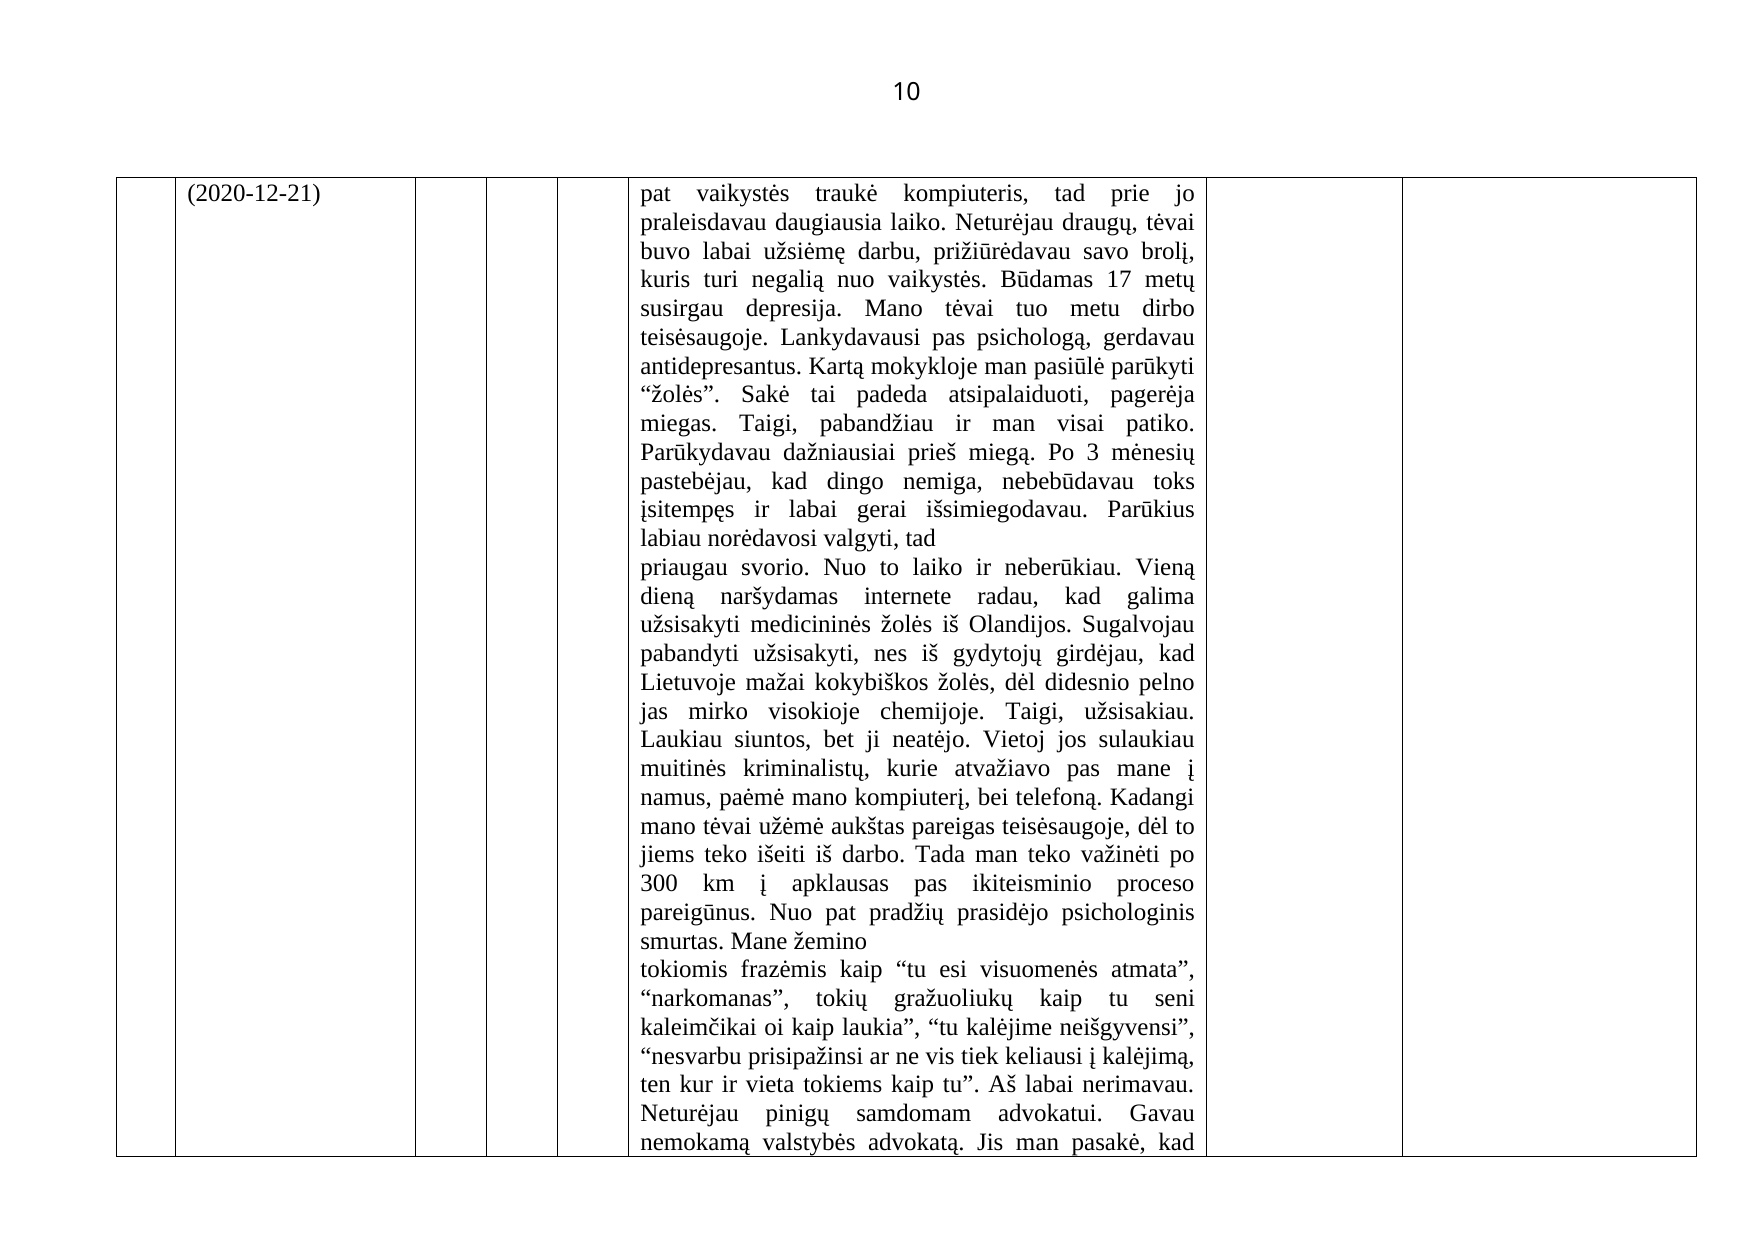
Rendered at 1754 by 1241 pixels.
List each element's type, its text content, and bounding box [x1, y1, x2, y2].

table_cell [558, 178, 628, 1156]
table_cell (2020-12-21) [176, 178, 415, 1156]
table_cell [487, 178, 557, 1156]
table_cell [416, 178, 486, 1156]
table_cell [1403, 178, 1696, 1156]
table_cell [1207, 178, 1402, 1156]
table_cell [117, 178, 175, 1156]
table_cell pat vaikystės traukė kompiuteris, tad prie jo praleisdavau daugiausia laiko. Neturėjau draugų, tėvai buvo labai užsiėmę darbu, prižiūrėdavau savo brolį, kuris turi negalią nuo vaikystės. Būdamas 17 metų susirgau depresija. Mano tėvai tuo metu dirbo teisėsaugoje. Lankydavausi pas psichologą, gerdavau antidepresantus. Kartą mokykloje man pasiūlė parūkyti “žolės”. Sakė tai padeda atsipalaiduoti, pagerėja miegas. Taigi, pabandžiau ir man visai patiko. Parūkydavau dažniausiai prieš miegą. Po 3 mėnesių pastebėjau, kad dingo nemiga, nebebūdavau toks įsitempęs ir labai gerai išsimiegodavau. Parūkius labiau norėdavosi valgyti, tad priaugau svorio. Nuo to laiko ir neberūkiau. Vieną dieną naršydamas internete radau, kad galima užsisakyti medicininės žolės iš Olandijos. Sugalvojau pabandyti užsisakyti, nes iš gydytojų girdėjau, kad Lietuvoje mažai kokybiškos žolės, dėl didesnio pelno jas mirko visokioje chemijoje. Taigi, užsisakiau. Laukiau siuntos, bet ji neatėjo. Vietoj jos sulaukiau muitinės kriminalistų, kurie atvažiavo pas mane į namus, paėmė mano kompiuterį, bei telefoną. Kadangi mano tėvai užėmė aukštas pareigas teisėsaugoje, dėl to jiems teko išeiti iš darbo. Tada man teko važinėti po 300 km į apklausas pas ikiteisminio proceso pareigūnus. Nuo pat pradžių prasidėjo psichologinis smurtas. Mane žemino tokiomis frazėmis kaip “tu esi visuomenės atmata”, “narkomanas”, tokių gražuoliukų kaip tu seni kaleimčikai oi kaip laukia”, “tu kalėjime neišgyvensi”, “nesvarbu prisipažinsi ar ne vis tiek keliausi į kalėjimą, ten kur ir vieta tokiems kaip tu”. Aš labai nerimavau. Neturėjau pinigų samdomam advokatui. Gavau nemokamą valstybės advokatą. Jis man pasakė, kad [629, 178, 1206, 1156]
